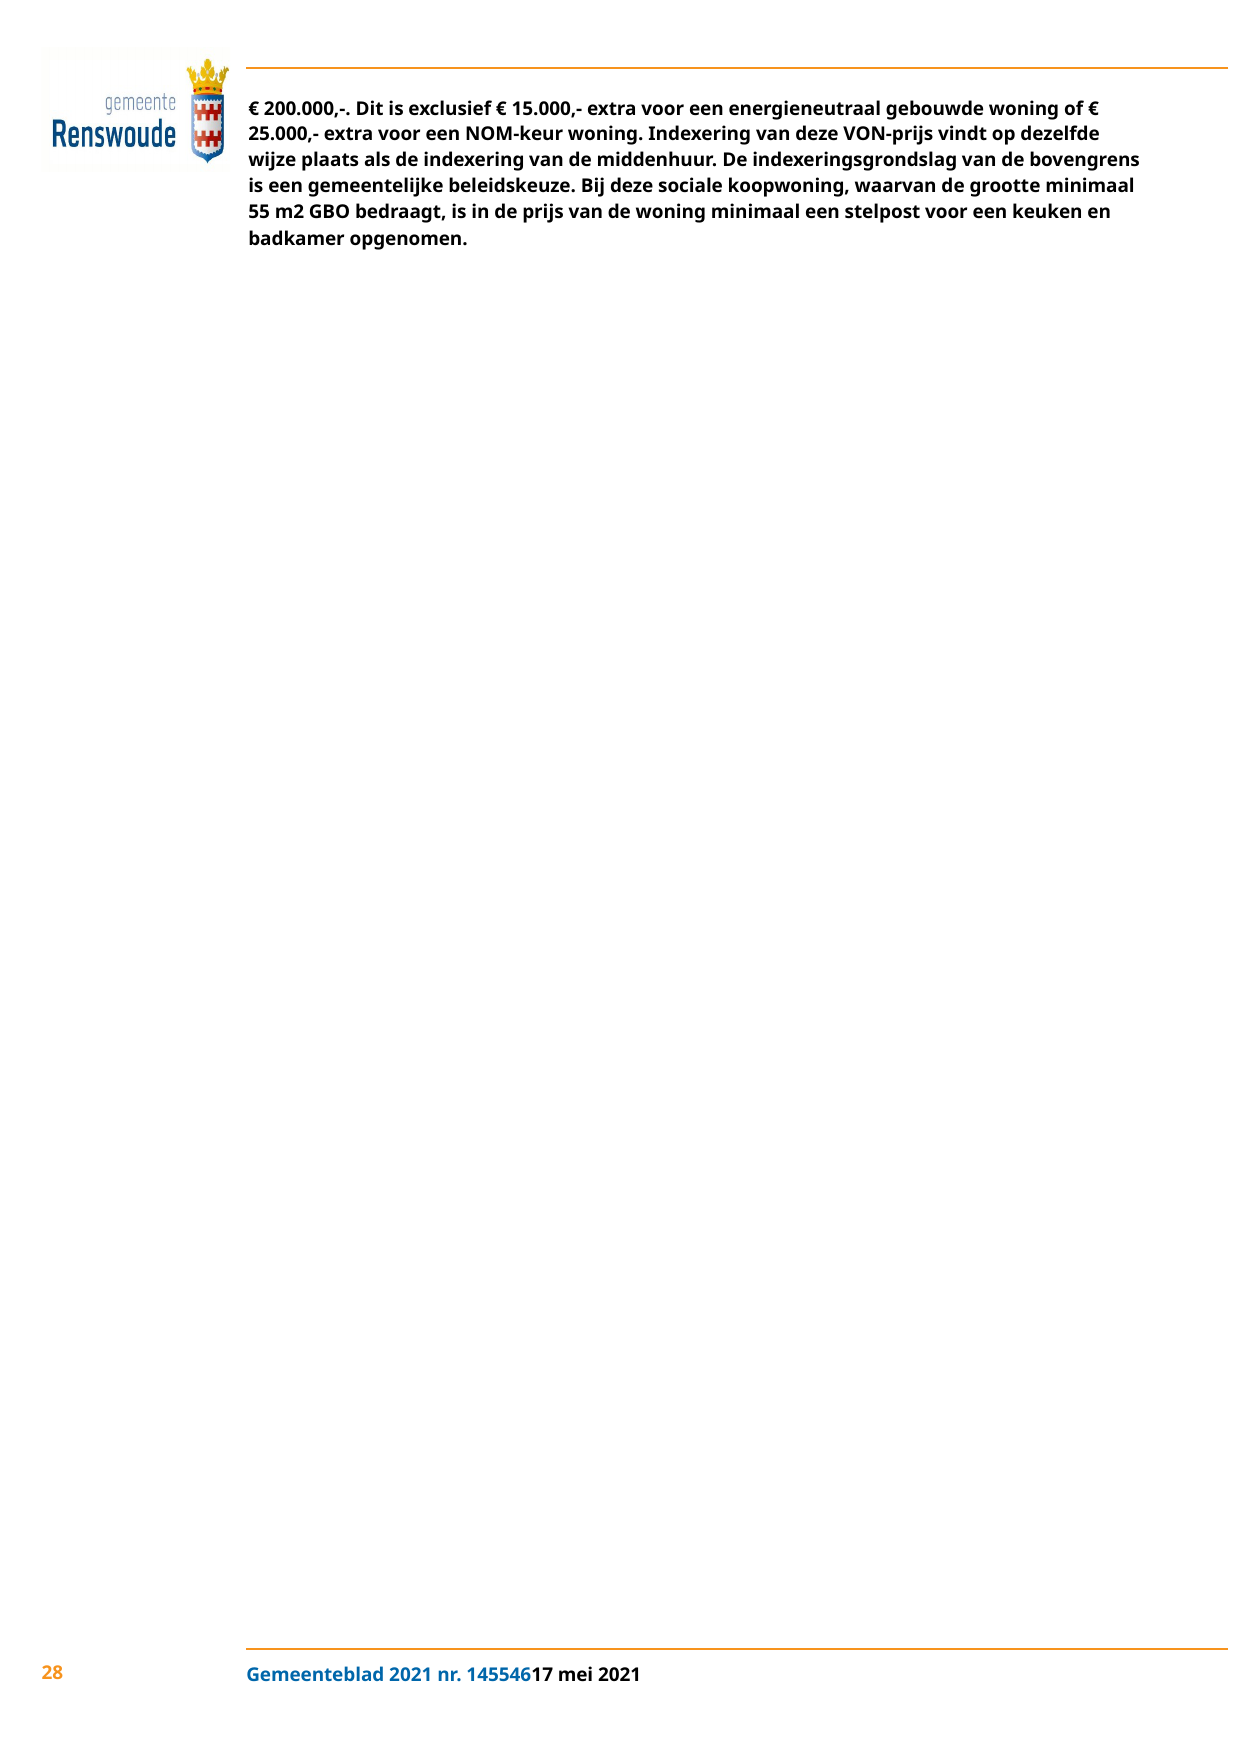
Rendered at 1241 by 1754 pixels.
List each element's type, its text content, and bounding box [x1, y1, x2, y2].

picture [41, 47, 231, 172]
text € 200.000,-. Dit is exclusief € 15.000,- extra voor een energieneutraal gebouwde woning of € 25.000,- extra voor een NOM-keur woning. Indexering van deze VON-prijs vindt op dezelfde wijze plaats als de indexering van de middenhuur. De indexeringsgrondslag van de bovengrens is een gemeentelijke beleidskeuze. Bij deze sociale koopwoning, waarvan de grootte minimaal 55 m2 GBO bedraagt, is in de prijs van de woning minimaal een stelpost voor een keuken en badkamer opgenomen. [248, 95, 1152, 252]
